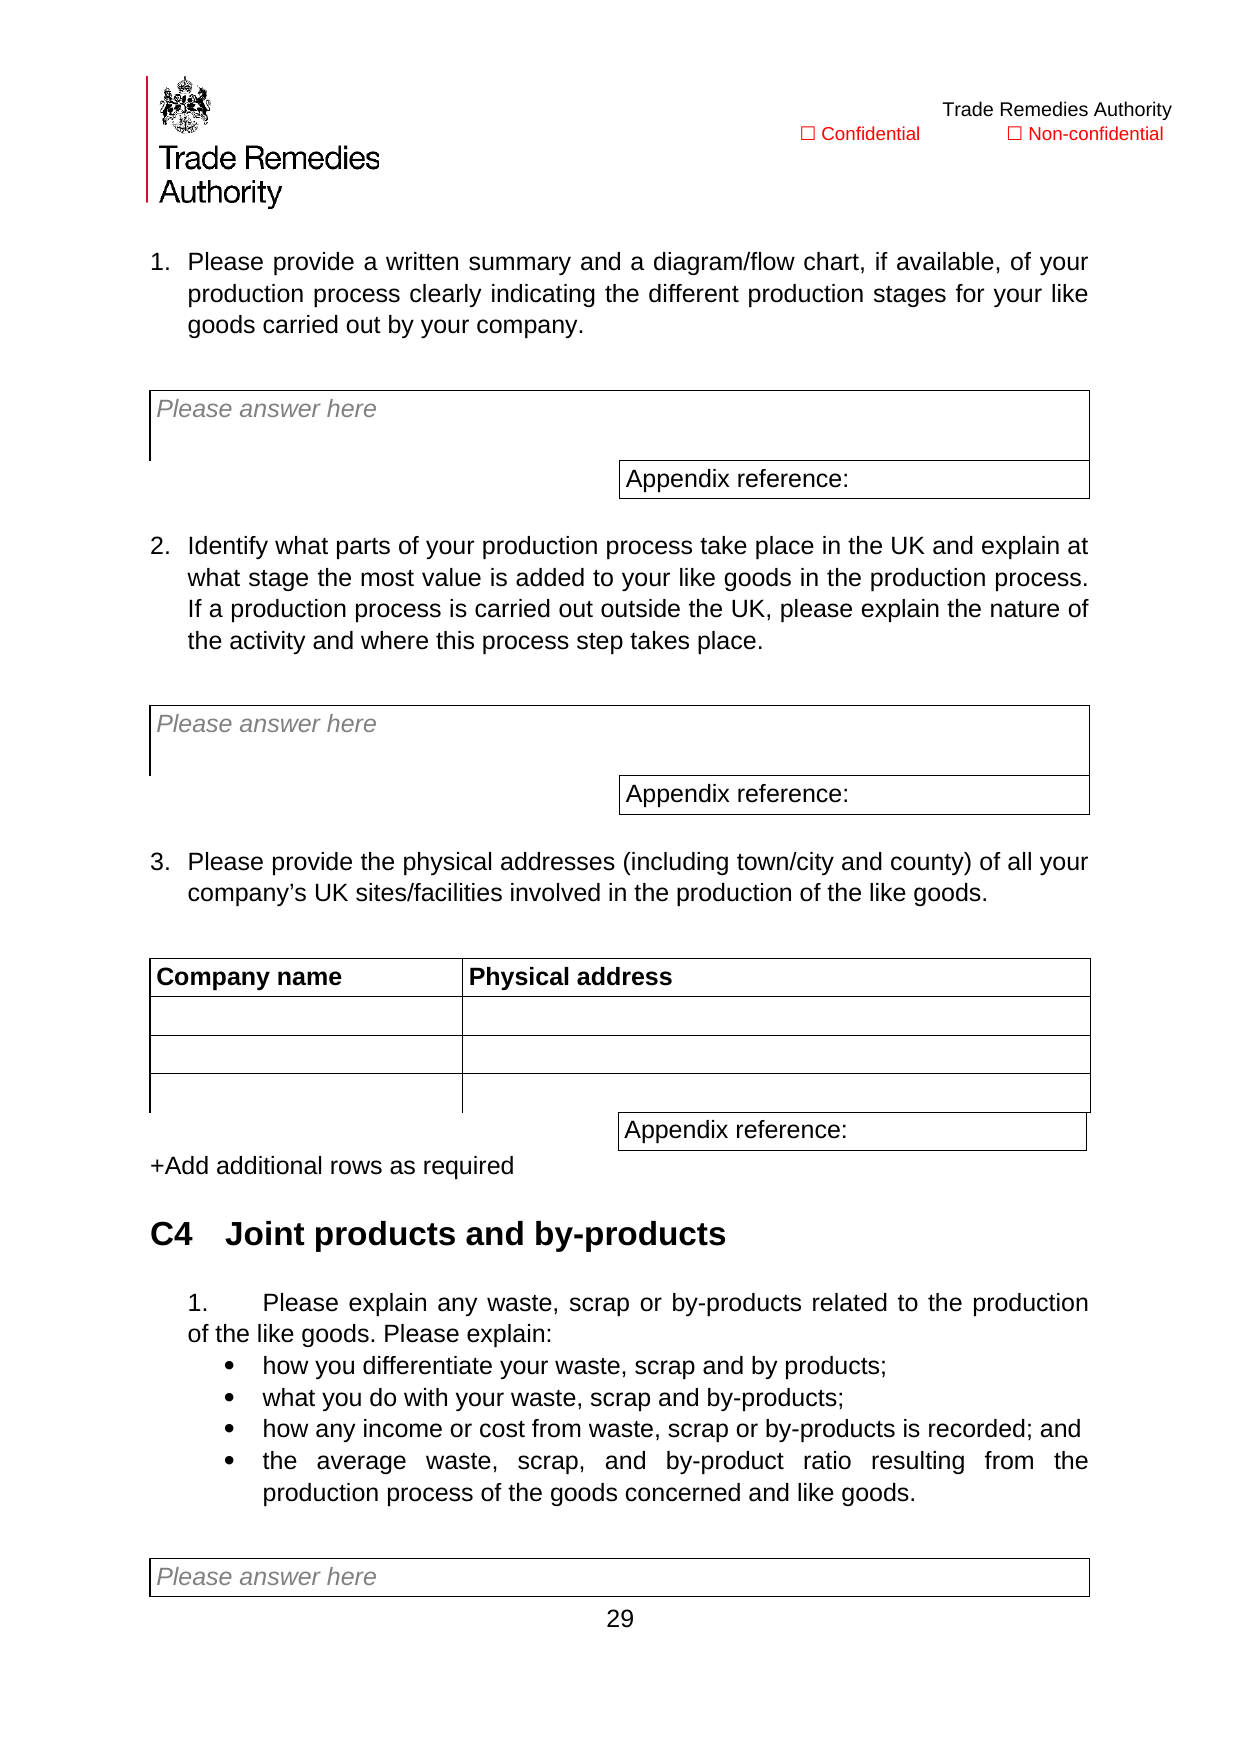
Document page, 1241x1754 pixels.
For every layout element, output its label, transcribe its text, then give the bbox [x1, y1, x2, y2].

table_header Company name [151, 959, 462, 996]
list Please provide a written summary and a diagram/flow chart, if available, of your production process clearly indicating the different production stages for your like goods carried out by your company. [150, 247, 1090, 339]
list the average waste, scrap, and by-product ratio resulting from the production process of the goods concerned and like goods. [225, 1446, 1090, 1506]
table_cell [463, 1074, 1090, 1112]
table_cell [463, 997, 1090, 1035]
table_header Please answer here [151, 1559, 1089, 1596]
table_cell [151, 1036, 462, 1073]
table_cell [151, 1074, 462, 1112]
table_header Please answer here [151, 391, 1089, 460]
table_header Please answer here [151, 706, 1089, 775]
list how you differentiate your waste, scrap and by products; [225, 1351, 1090, 1380]
table_cell Appendix reference: [620, 776, 1089, 814]
table_cell [150, 461, 619, 498]
list Identify what parts of your production process take place in the UK and explain at what stage the most value is added to your like goods in the production process. If a production process is carried out outside the UK, please explain the nature of the activity and where this process step takes place. [150, 531, 1090, 654]
table_cell [150, 1113, 618, 1150]
table_cell Appendix reference: [620, 461, 1089, 498]
table_cell [151, 997, 462, 1035]
list what you do with your waste, scrap and by-products; [225, 1383, 1090, 1412]
table_cell Appendix reference: [619, 1113, 1086, 1150]
list Please explain any waste, scrap or by-products related to the production of the like goods. Please explain: [187, 1288, 1090, 1348]
subtitle C4 Joint products and by-products [150, 1214, 1090, 1253]
table_header Physical address [463, 959, 1090, 996]
list Please provide the physical addresses (including town/city and county) of all your company’s UK sites/facilities involved in the production of the like goods. [150, 846, 1090, 907]
table_cell [463, 1036, 1090, 1073]
list how any income or cost from waste, scrap or by-products is recorded; and [225, 1414, 1090, 1443]
text +Add additional rows as required [150, 1151, 1090, 1180]
table_cell [150, 776, 619, 814]
